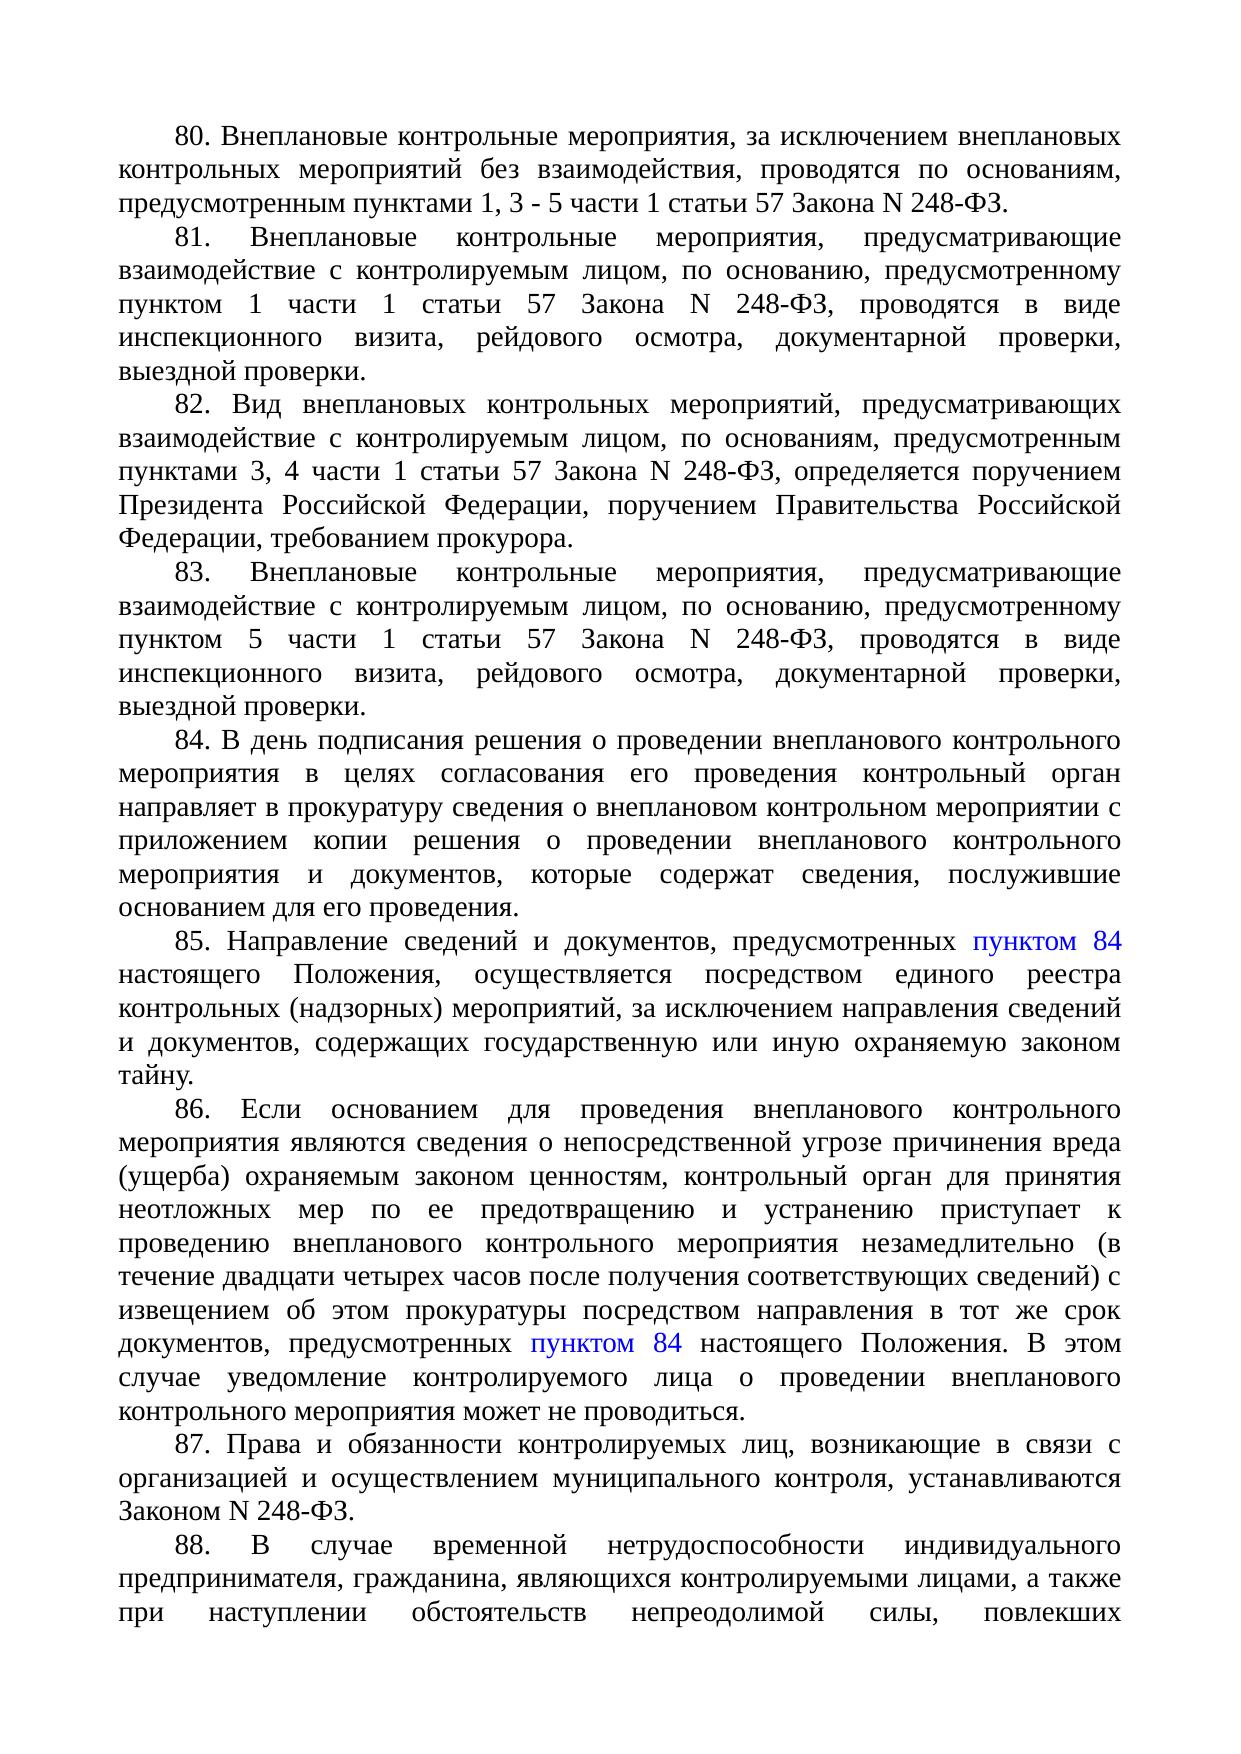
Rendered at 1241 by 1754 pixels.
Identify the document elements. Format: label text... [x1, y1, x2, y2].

text 88. В случае временной нетрудоспособности индивидуального предпринимателя, гражданина, являющихся контролируемыми лицами, а также при наступлении обстоятельств непреодолимой силы, повлекших [118, 1527, 1122, 1627]
text 86. Если основанием для проведения внепланового контрольного мероприятия являются сведения о непосредственной угрозе причинения вреда (ущерба) охраняемым законом ценностям, контрольный орган для принятия неотложных мер по ее предотвращению и устранению приступает к проведению внепланового контрольного мероприятия незамедлительно (в течение двадцати четырех часов после получения соответствующих сведений) с извещением об этом прокуратуры посредством направления в тот же срок документов, предусмотренных пунктом 84 настоящего Положения. В этом случае уведомление контролируемого лица о проведении внепланового контрольного мероприятия может не проводиться. [118, 1091, 1122, 1426]
text 83. Внеплановые контрольные мероприятия, предусматривающие взаимодействие с контролируемым лицом, по основанию, предусмотренному пунктом 5 части 1 статьи 57 Закона N 248-ФЗ, проводятся в виде инспекционного визита, рейдового осмотра, документарной проверки, выездной проверки. [118, 554, 1122, 722]
text 87. Права и обязанности контролируемых лиц, возникающие в связи с организацией и осуществлением муниципального контроля, устанавливаются Законом N 248-ФЗ. [118, 1426, 1122, 1527]
text 81. Внеплановые контрольные мероприятия, предусматривающие взаимодействие с контролируемым лицом, по основанию, предусмотренному пунктом 1 части 1 статьи 57 Закона N 248-ФЗ, проводятся в виде инспекционного визита, рейдового осмотра, документарной проверки, выездной проверки. [118, 219, 1122, 386]
text 85. Направление сведений и документов, предусмотренных пунктом 84 настоящего Положения, осуществляется посредством единого реестра контрольных (надзорных) мероприятий, за исключением направления сведений и документов, содержащих государственную или иную охраняемую законом тайну. [118, 923, 1122, 1091]
text 80. Внеплановые контрольные мероприятия, за исключением внеплановых контрольных мероприятий без взаимодействия, проводятся по основаниям, предусмотренным пунктами 1, 3 - 5 части 1 статьи 57 Закона N 248-ФЗ. [118, 118, 1122, 219]
text 84. В день подписания решения о проведении внепланового контрольного мероприятия в целях согласования его проведения контрольный орган направляет в прокуратуру сведения о внеплановом контрольном мероприятии с приложением копии решения о проведении внепланового контрольного мероприятия и документов, которые содержат сведения, послужившие основанием для его проведения. [118, 722, 1122, 923]
text 82. Вид внеплановых контрольных мероприятий, предусматривающих взаимодействие с контролируемым лицом, по основаниям, предусмотренным пунктами 3, 4 части 1 статьи 57 Закона N 248-ФЗ, определяется поручением Президента Российской Федерации, поручением Правительства Российской Федерации, требованием прокурора. [118, 386, 1122, 554]
